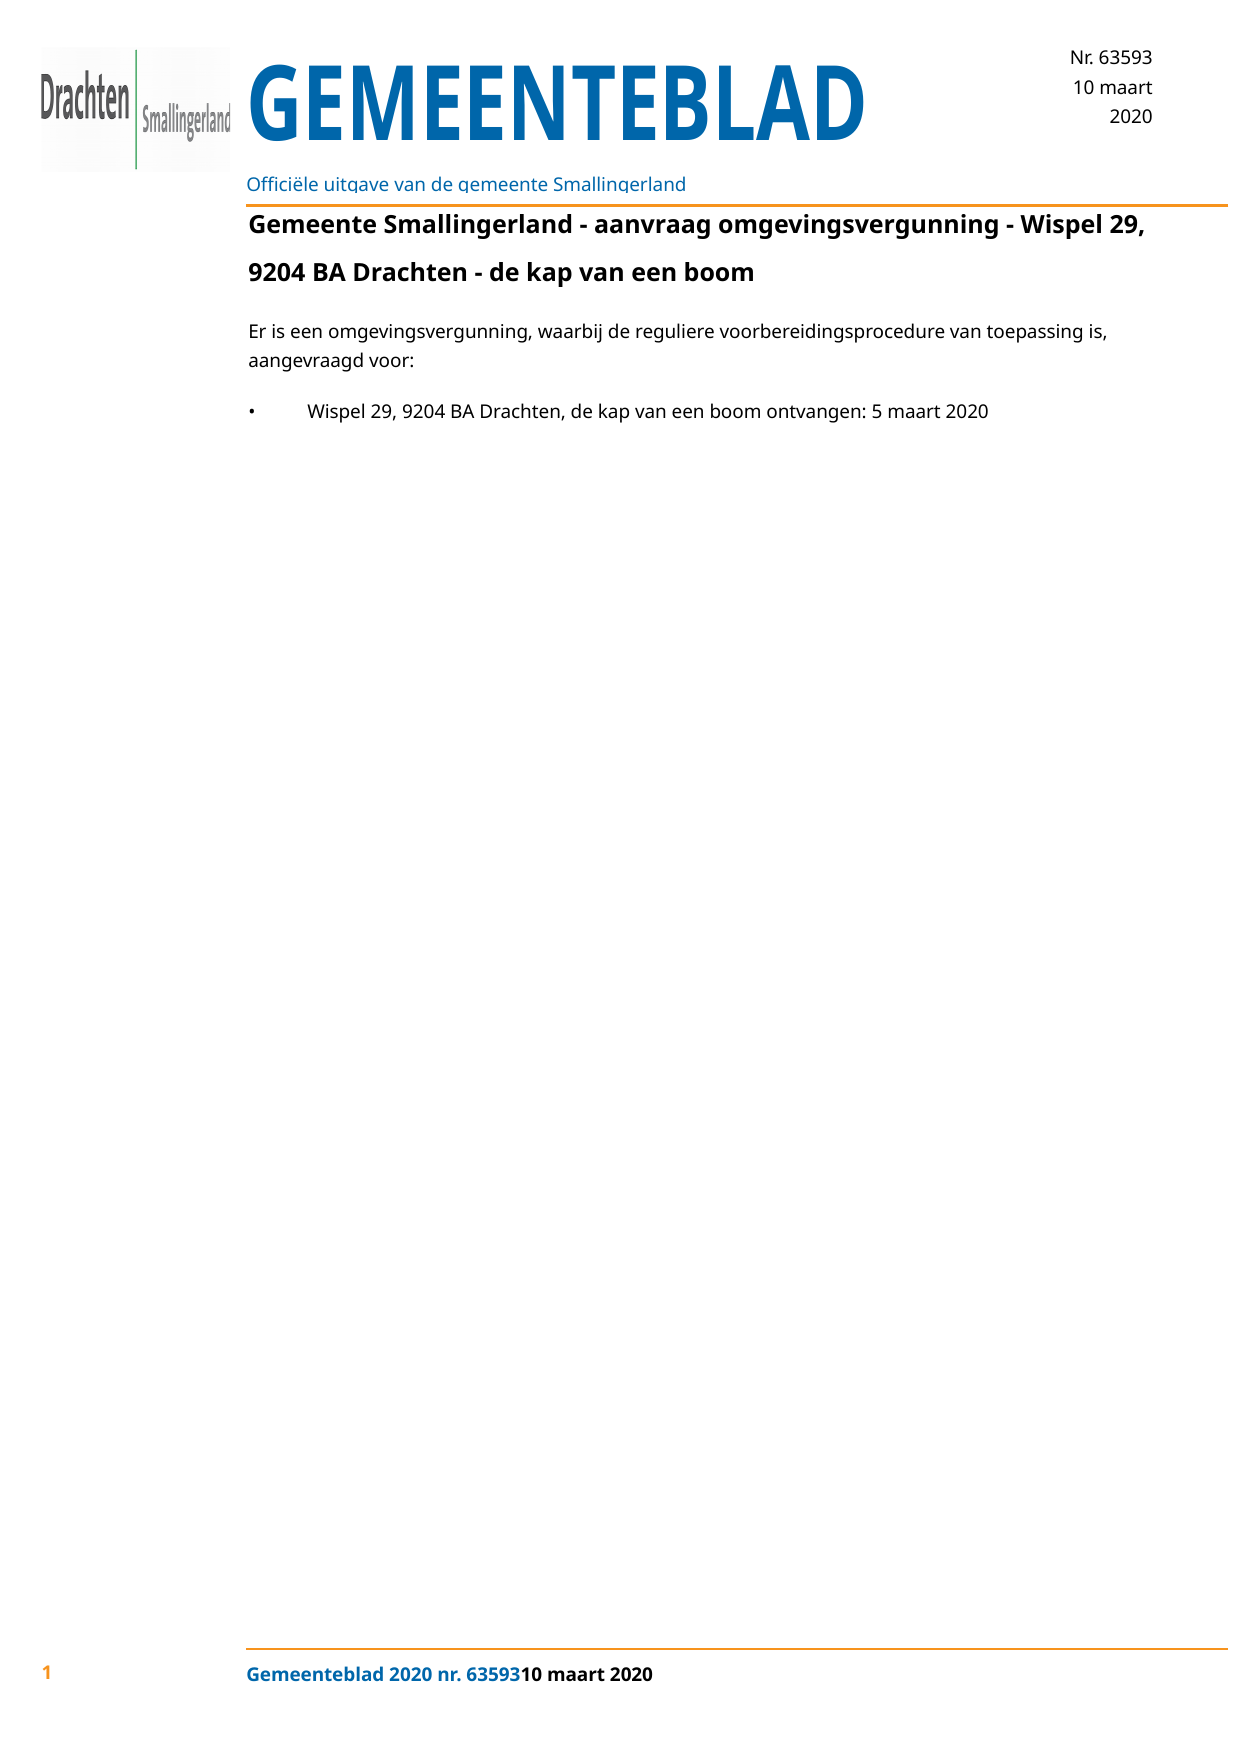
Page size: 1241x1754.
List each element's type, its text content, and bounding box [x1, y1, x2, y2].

text Er is een omgevingsvergunning, waarbij de reguliere voorbereidingsprocedure van toepassing is, aangevraagd voor: [248, 318, 1152, 373]
text Gemeente Smallingerland - aanvraag omgevingsvergunning - Wispel 29, 9204 BA Drachten - de kap van een boom [248, 207, 1152, 288]
list Wispel 29, 9204 BA Drachten, de kap van een boom ontvangen: 5 maart 2020 [248, 398, 1152, 424]
picture [41, 47, 231, 172]
